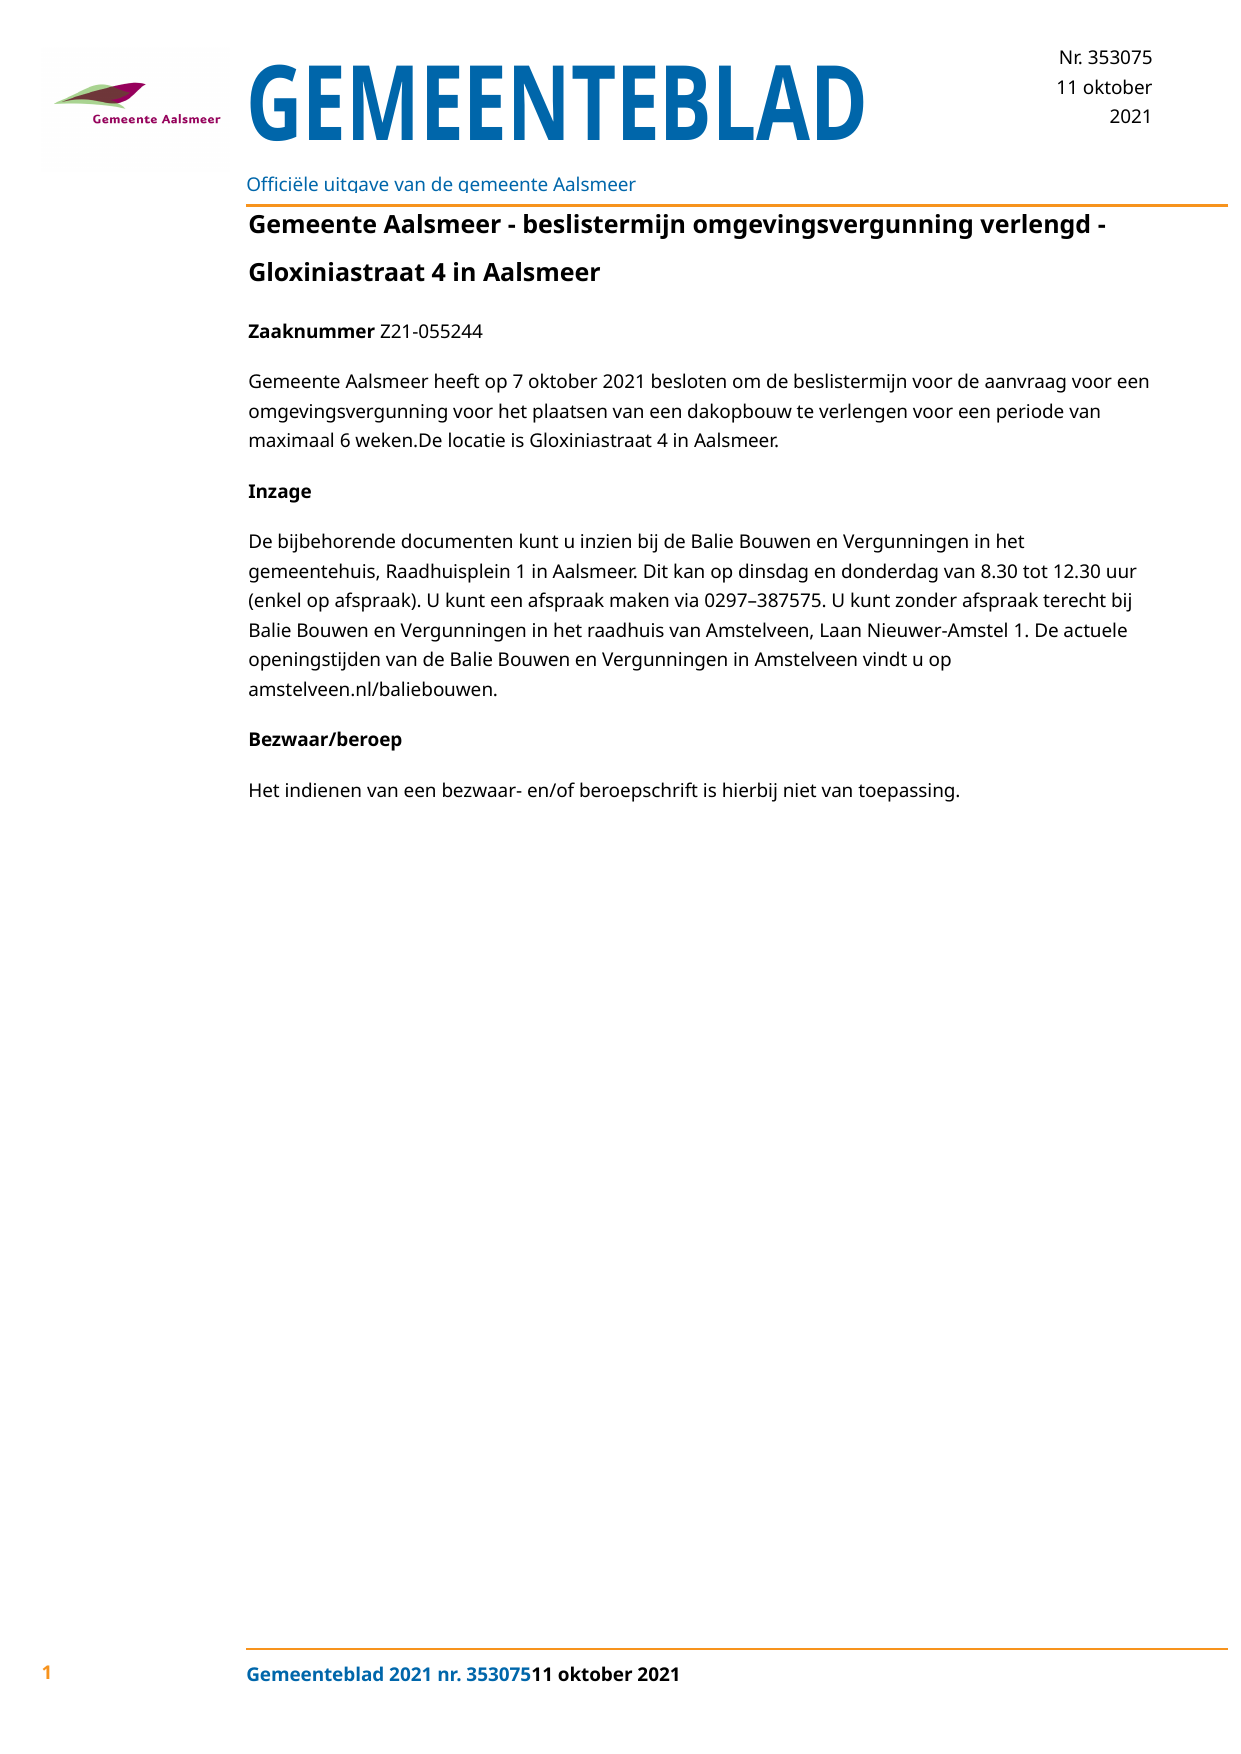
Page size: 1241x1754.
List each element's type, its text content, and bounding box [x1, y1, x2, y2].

text Zaaknummer Z21-055244 [248, 318, 1152, 344]
text Gemeente Aalsmeer - beslistermijn omgevingsvergunning verlengd - Gloxiniastraat 4 in Aalsmeer [248, 207, 1152, 288]
text Gemeente Aalsmeer heeft op 7 oktober 2021 besloten om de beslistermijn voor de aanvraag voor een omgevingsvergunning voor het plaatsen van een dakopbouw te verlengen voor een periode van maximaal 6 weken.De locatie is Gloxiniastraat 4 in Aalsmeer. [248, 368, 1152, 453]
text Inzage [248, 478, 1152, 504]
text Het indienen van een bezwaar- en/of beroepschrift is hierbij niet van toepassing. [248, 777, 1152, 803]
text De bijbehorende documenten kunt u inzien bij de Balie Bouwen en Vergunningen in het gemeentehuis, Raadhuisplein 1 in Aalsmeer. Dit kan op dinsdag en donderdag van 8.30 tot 12.30 uur (enkel op afspraak). U kunt een afspraak maken via 0297–387575. U kunt zonder afspraak terecht bij Balie Bouwen en Vergunningen in het raadhuis van Amstelveen, Laan Nieuwer-Amstel 1. De actuele openingstijden van de Balie Bouwen en Vergunningen in Amstelveen vindt u op amstelveen.nl/baliebouwen. [248, 528, 1152, 702]
text Bezwaar/beroep [248, 727, 1152, 752]
picture [41, 47, 231, 172]
